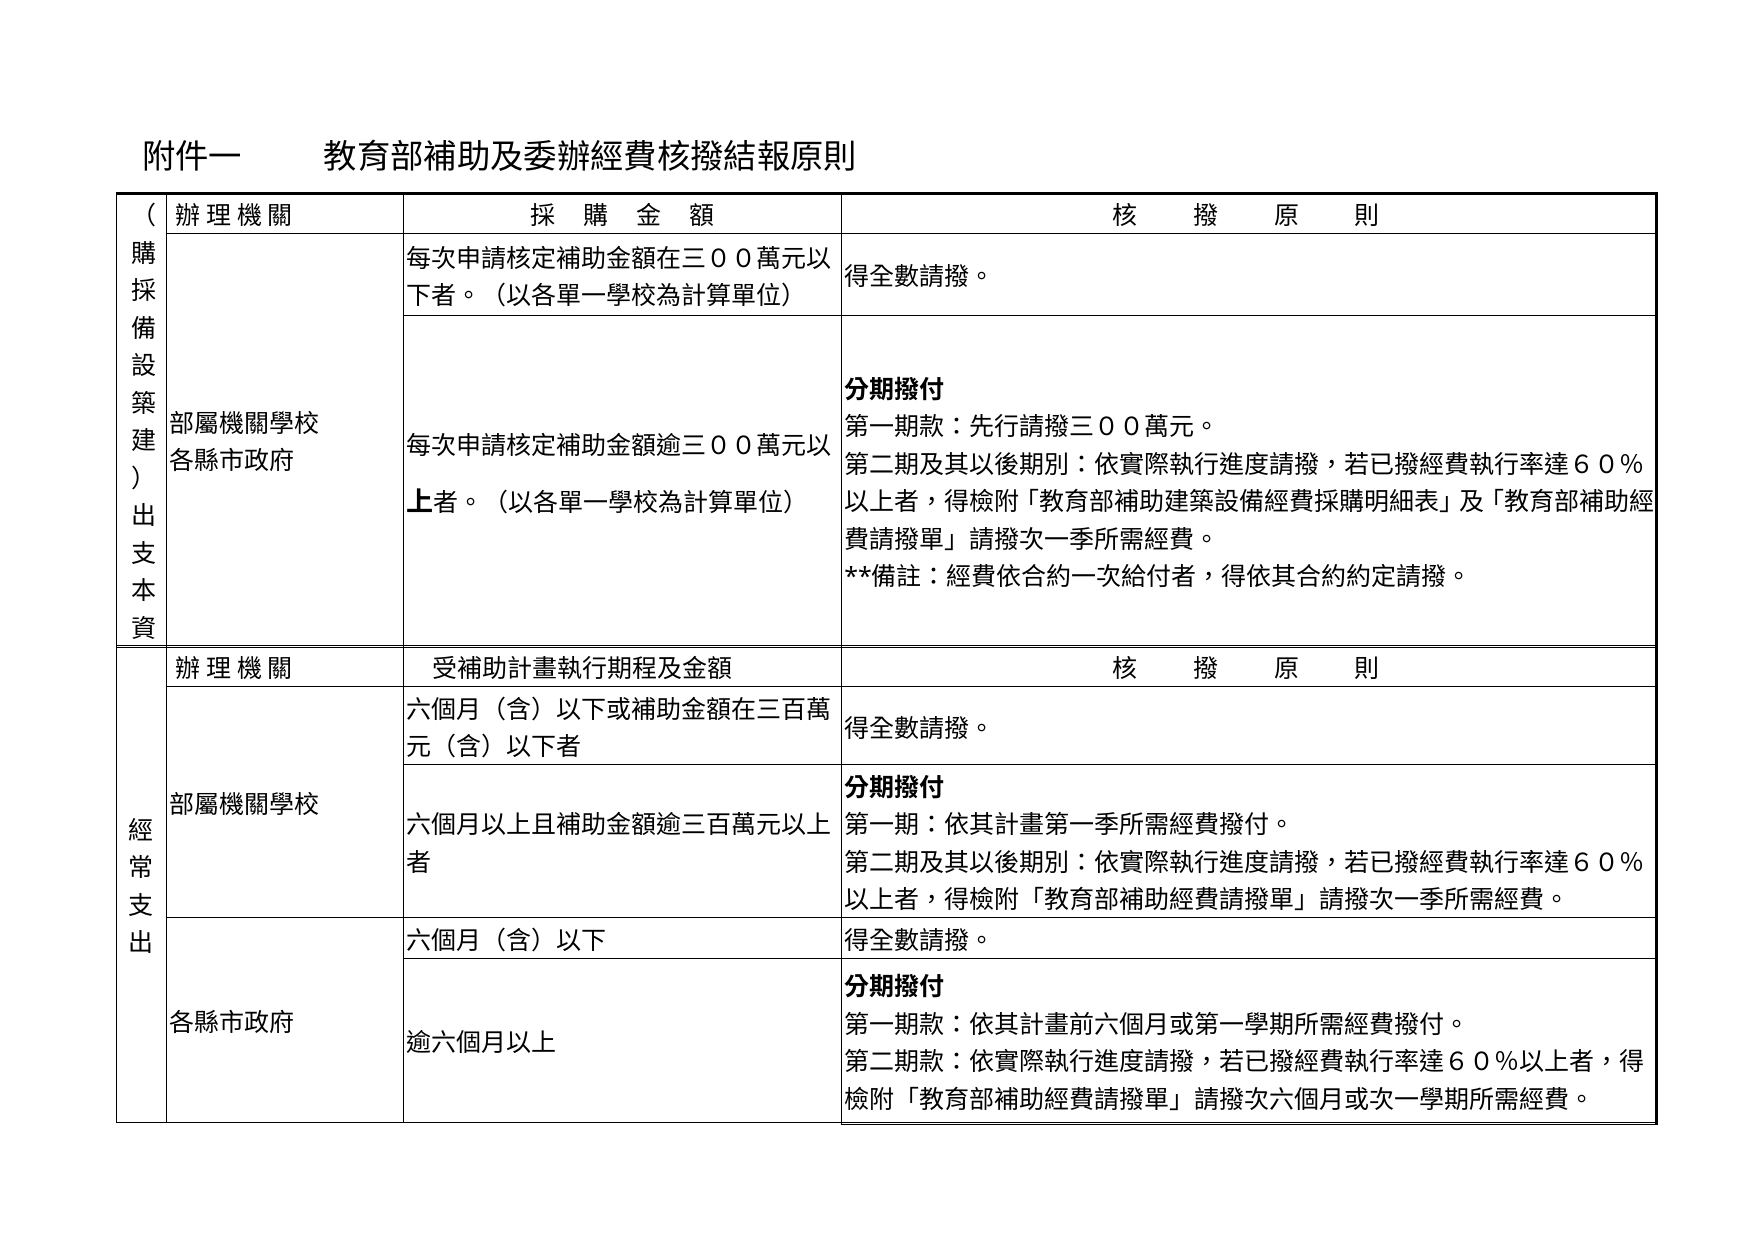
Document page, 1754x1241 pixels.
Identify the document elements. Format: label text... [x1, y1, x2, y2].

table_cell 每次申請核定補助金額逾三００萬元以上者。（以各單一學校為計算單位） [404, 316, 841, 645]
table_cell 經常支出 [117, 648, 166, 1122]
table_cell 辦 理 機 關 [167, 648, 403, 686]
table_cell 分期撥付 第一期：依其計畫第一季所需經費撥付。 第二期及其以後期別：依實際執行進度請撥，若已撥經費執行率達６０％以上者，得檢附「教育部補助經費請撥單」請撥次一季所需經費。 [842, 765, 1655, 917]
table_cell 六個月以上且補助金額逾三百萬元以上者 [404, 765, 841, 917]
table_cell 六個月（含）以下或補助金額在三百萬元（含）以下者 [404, 687, 841, 764]
table_cell 六個月（含）以下 [404, 918, 841, 957]
table_header 辦 理 機 關 [167, 195, 403, 232]
table_cell 每次申請核定補助金額在三００萬元以下者。（以各單一學校為計算單位） [404, 234, 841, 314]
table_header 核 撥 原 則 [842, 195, 1655, 232]
table_header （購採備設築建）出支本資 [117, 195, 166, 645]
table_cell 得全數請撥。 [842, 687, 1655, 764]
table_header 採 購 金 額 [404, 195, 841, 232]
table_cell 部屬機關學校 [167, 687, 403, 917]
text 附件一 教育部補助及委辦經費核撥結報原則 [142, 117, 1612, 192]
table_cell 分期撥付 第一期款：依其計畫前六個月或第一學期所需經費撥付。 第二期款：依實際執行進度請撥，若已撥經費執行率達６０％以上者，得檢附「教育部補助經費請撥單」請撥次六個月或次一學期所需經費。 [842, 959, 1655, 1122]
table_cell 受補助計畫執行期程及金額 [404, 648, 841, 686]
table_cell 逾六個月以上 [404, 959, 841, 1122]
table_cell 得全數請撥。 [842, 918, 1655, 957]
table_cell 分期撥付 第一期款：先行請撥三００萬元。 第二期及其以後期別：依實際執行進度請撥，若已撥經費執行率達６０％以上者，得檢附「教育部補助建築設備經費採購明細表」及「教育部補助經費請撥單」請撥次一季所需經費。 **備註：經費依合約一次給付者，得依其合約約定請撥。 [842, 316, 1655, 645]
table_cell 得全數請撥。 [842, 234, 1655, 314]
table_cell 各縣市政府 [167, 918, 403, 1122]
table_cell 部屬機關學校 各縣市政府 [167, 234, 403, 645]
table_cell 核 撥 原 則 [842, 648, 1655, 686]
